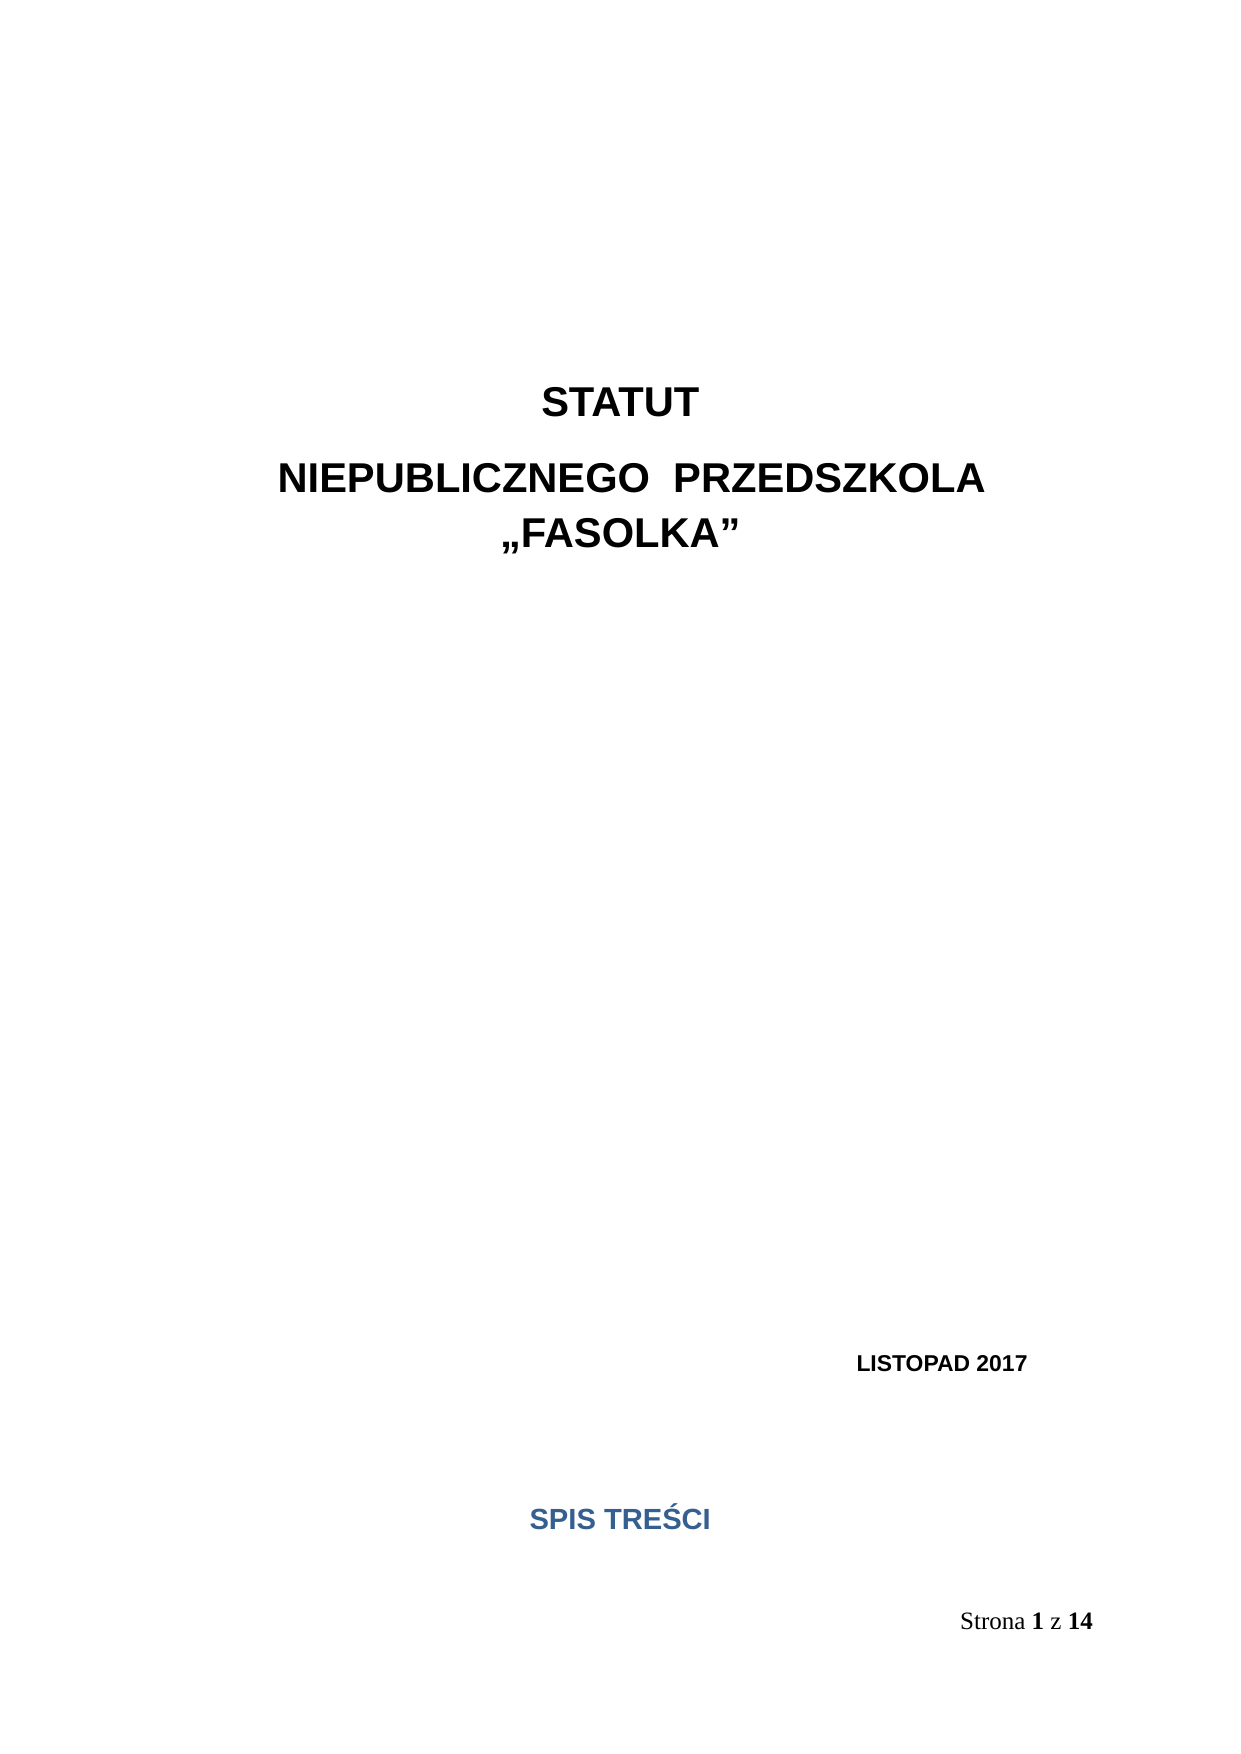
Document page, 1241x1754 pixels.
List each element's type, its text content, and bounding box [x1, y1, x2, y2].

text NIEPUBLICZNEGO PRZEDSZKOLA „FASOLKA” [148, 453, 1092, 556]
text LISTOPAD 2017 [148, 1350, 1092, 1376]
subtitle SPIS TREŚCI [148, 1502, 1092, 1536]
text STATUT [148, 377, 1092, 425]
